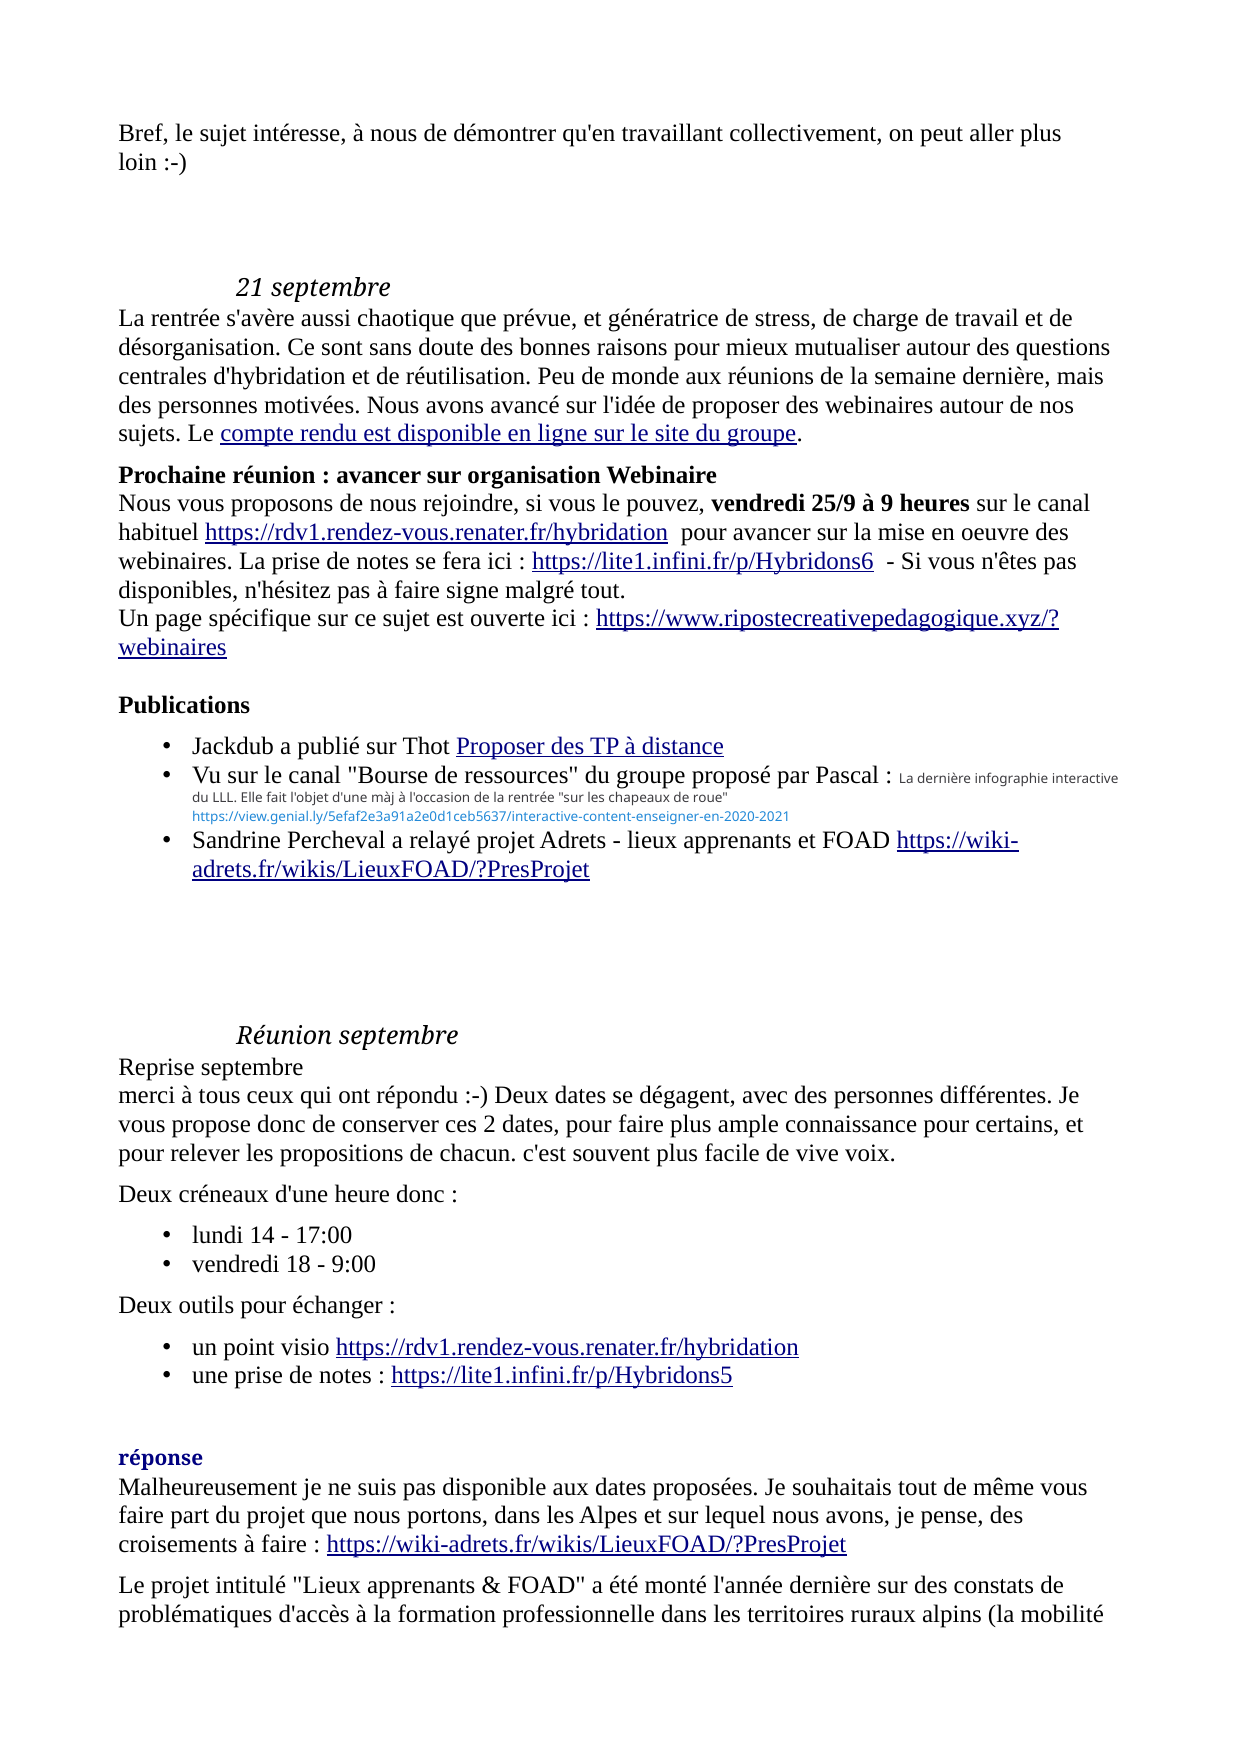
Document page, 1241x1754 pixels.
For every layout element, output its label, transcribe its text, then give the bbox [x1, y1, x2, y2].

list Sandrine Percheval a relayé projet Adrets - lieux apprenants et FOAD https://wiki-adrets.fr/wikis/LieuxFOAD/?PresProjet [162, 825, 1122, 883]
subtitle réponse [118, 1443, 1122, 1472]
text Deux outils pour échanger : [118, 1291, 1122, 1319]
text Prochaine réunion : avancer sur organisation Webinaire [118, 460, 1122, 488]
text Deux créneaux d'une heure donc : [118, 1179, 1122, 1208]
text Publications [118, 690, 1122, 718]
text merci à tous ceux qui ont répondu :-) Deux dates se dégagent, avec des personnes différentes. Je vous propose donc de conserver ces 2 dates, pour faire plus ample connaissance pour certains, et pour relever les propositions de chacun. c'est souvent plus facile de vive voix. [118, 1081, 1122, 1167]
text Malheureusement je ne suis pas disponible aux dates proposées. Je souhaitais tout de même vous faire part du projet que nous portons, dans les Alpes et sur lequel nous avons, je pense, des croisements à faire : https://wiki-adrets.fr/wikis/LieuxFOAD/?PresProjet [118, 1472, 1122, 1558]
subtitle Réunion septembre [236, 1018, 1122, 1052]
text La rentrée s'avère aussi chaotique que prévue, et génératrice de stress, de charge de travail et de désorganisation. Ce sont sans doute des bonnes raisons pour mieux mutualiser autour des questions centrales d'hybridation et de réutilisation. Peu de monde aux réunions de la semaine dernière, mais des personnes motivées. Nous avons avancé sur l'idée de proposer des webinaires autour de nos sujets. Le compte rendu est disponible en ligne sur le site du groupe. [118, 303, 1122, 447]
list lundi 14 - 17:00 [162, 1221, 1122, 1249]
list vendredi 18 - 9:00 [162, 1249, 1122, 1278]
text Bref, le sujet intéresse, à nous de démontrer qu'en travaillant collectivement, on peut aller plus loin :-) [118, 118, 1122, 176]
text Un page spécifique sur ce sujet est ouverte ici : https://www.ripostecreativepedagogique.xyz/?webinaires [118, 603, 1122, 661]
text Le projet intitulé "Lieux apprenants & FOAD" a été monté l'année dernière sur des constats de problématiques d'accès à la formation professionnelle dans les territoires ruraux alpins (la mobilité [118, 1570, 1122, 1628]
subtitle 21 septembre [236, 269, 1122, 303]
list Vu sur le canal "Bourse de ressources" du groupe proposé par Pascal : La dernière infographie interactive du LLL. Elle fait l'objet d'une màj à l'occasion de la rentrée "sur les chapeaux de roue" https://view.genial.ly/5efaf2e3a91a2e0d1ceb5637/interactive-content-enseigner-en-2020-2021 [162, 760, 1122, 825]
text Nous vous proposons de nous rejoindre, si vous le pouvez, vendredi 25/9 à 9 heures sur le canal habituel https://rdv1.rendez-vous.renater.fr/hybridation pour avancer sur la mise en oeuvre des webinaires. La prise de notes se fera ici : https://lite1.infini.fr/p/Hybridons6 - Si vous n'êtes pas disponibles, n'hésitez pas à faire signe malgré tout. [118, 488, 1122, 603]
list Jackdub a publié sur Thot Proposer des TP à distance [162, 731, 1122, 760]
list un point visio https://rdv1.rendez-vous.renater.fr/hybridation [162, 1332, 1122, 1361]
text Reprise septembre [118, 1052, 1122, 1081]
list une prise de notes : https://lite1.infini.fr/p/Hybridons5 [162, 1361, 1122, 1389]
